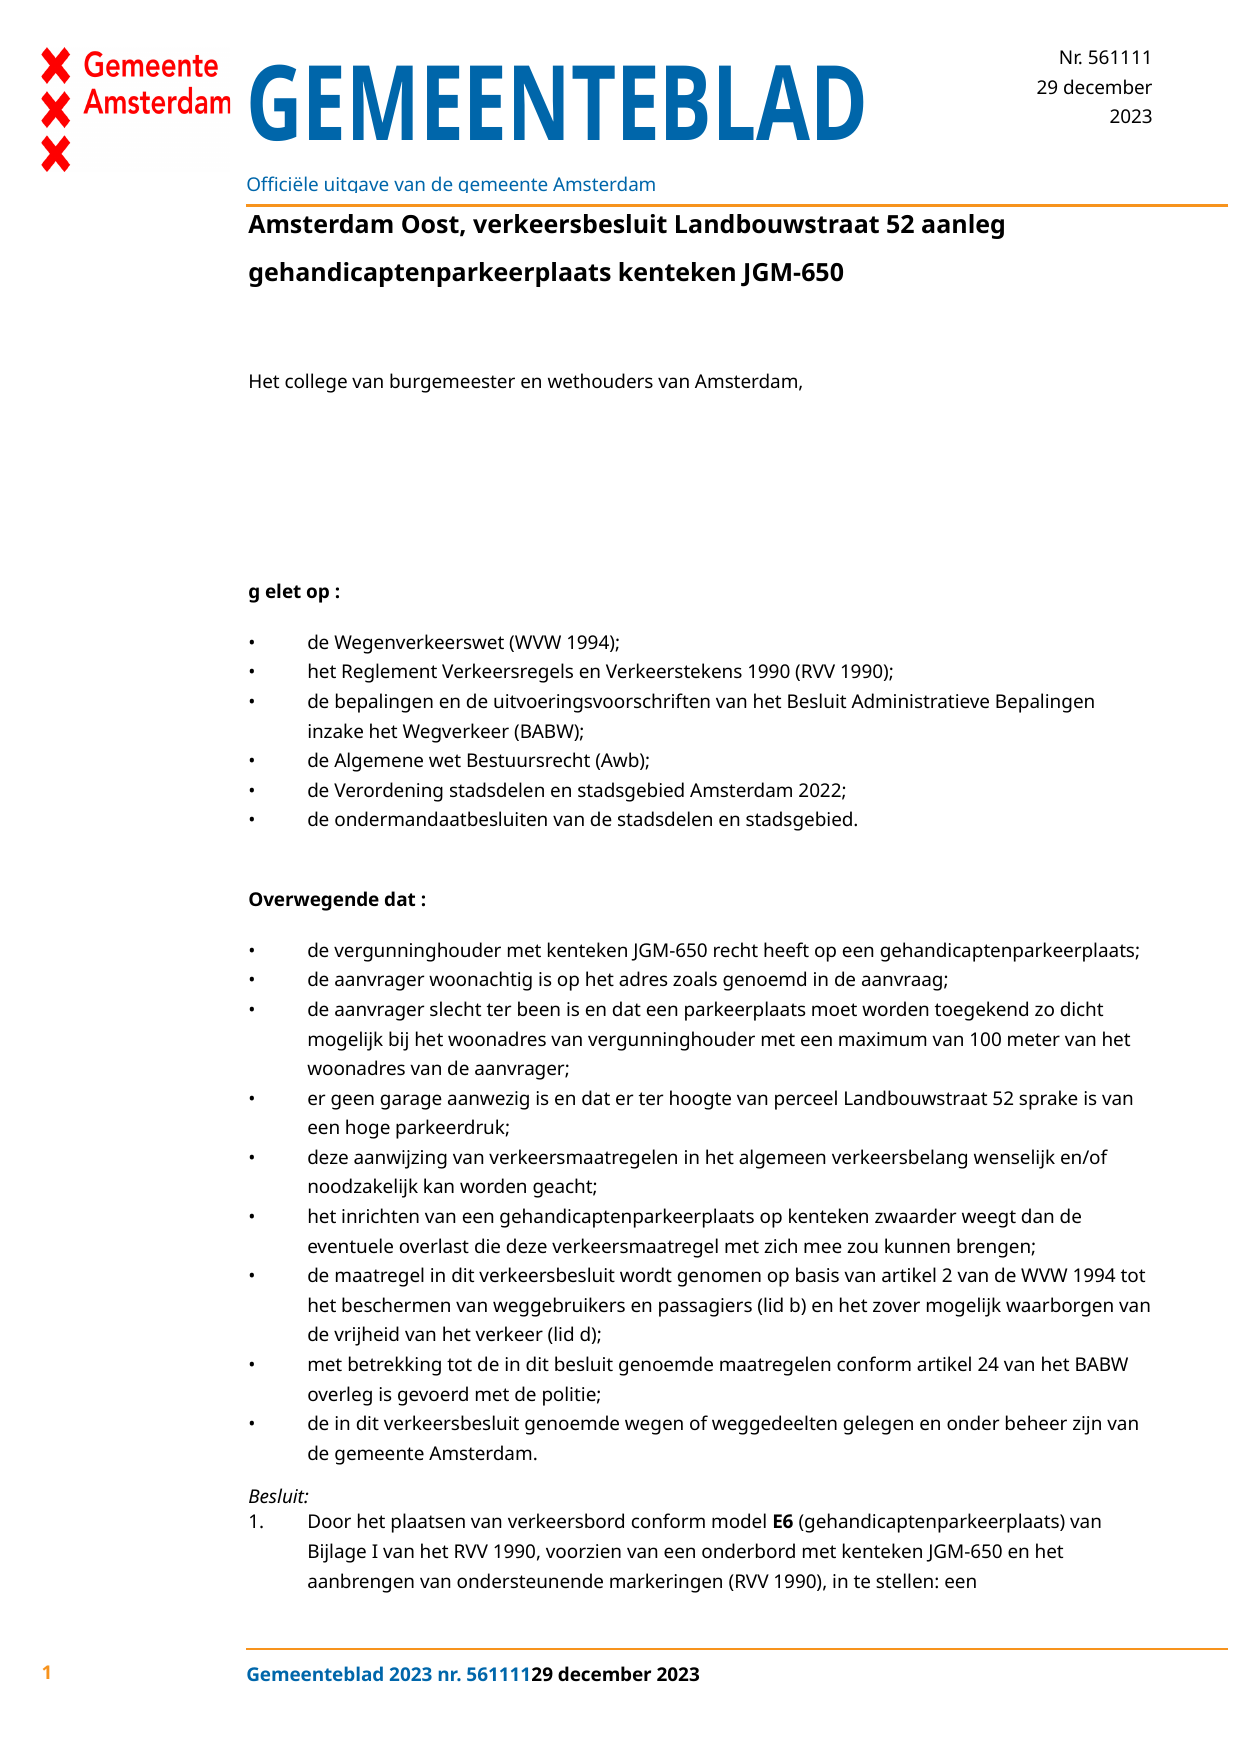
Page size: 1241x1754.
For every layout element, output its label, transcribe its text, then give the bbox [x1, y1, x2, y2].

list met betrekking tot de in dit besluit genoemde maatregelen conform artikel 24 van het BABW overleg is gevoerd met de politie; [248, 1351, 1152, 1406]
list Door het plaatsen van verkeersbord conform model E6 (gehandicaptenparkeerplaats) van Bijlage I van het RVV 1990, voorzien van een onderbord met kenteken JGM-650 en het aanbrengen van ondersteunende markeringen (RVV 1990), in te stellen: een [248, 1509, 1152, 1594]
text Het college van burgemeester en wethouders van Amsterdam, [248, 368, 1152, 394]
list de Verordening stadsdelen en stadsgebied Amsterdam 2022; [248, 777, 1152, 803]
list de aanvrager woonachtig is op het adres zoals genoemd in de aanvraag; [248, 967, 1152, 992]
list de in dit verkeersbesluit genoemde wegen of weggedeelten gelegen en onder beheer zijn van de gemeente Amsterdam. [248, 1410, 1152, 1466]
list deze aanwijzing van verkeersmaatregelen in het algemeen verkeersbelang wenselijk en/of noodzakelijk kan worden geacht; [248, 1144, 1152, 1199]
list de aanvrager slecht ter been is en dat een parkeerplaats moet worden toegekend zo dicht mogelijk bij het woonadres van vergunninghouder met een maximum van 100 meter van het woonadres van de aanvrager; [248, 996, 1152, 1081]
list er geen garage aanwezig is en dat er ter hoogte van perceel Landbouwstraat 52 sprake is van een hoge parkeerdruk; [248, 1085, 1152, 1140]
text Besluit: [248, 1483, 1152, 1509]
list de maatregel in dit verkeersbesluit wordt genomen op basis van artikel 2 van de WVW 1994 tot het beschermen van weggebruikers en passagiers (lid b) en het zover mogelijk waarborgen van de vrijheid van het verkeer (lid d); [248, 1262, 1152, 1347]
list de Algemene wet Bestuursrecht (Awb); [248, 747, 1152, 773]
list de vergunninghouder met kenteken JGM-650 recht heeft op een gehandicaptenparkeerplaats; [248, 937, 1152, 963]
list de bepalingen en de uitvoeringsvoorschriften van het Besluit Administratieve Bepalingen inzake het Wegverkeer (BABW); [248, 688, 1152, 743]
text Amsterdam Oost, verkeersbesluit Landbouwstraat 52 aanleg gehandicaptenparkeerplaats kenteken JGM-650 [248, 207, 1152, 288]
list de ondermandaatbesluiten van de stadsdelen en stadsgebied. [248, 807, 1152, 832]
list de Wegenverkeerswet (WVW 1994); [248, 629, 1152, 655]
text Overwegende dat : [248, 887, 1152, 912]
list het inrichten van een gehandicaptenparkeerplaats op kenteken zwaarder weegt dan de eventuele overlast die deze verkeersmaatregel met zich mee zou kunnen brengen; [248, 1203, 1152, 1258]
picture [41, 47, 231, 172]
text g elet op : [248, 579, 1152, 604]
list het Reglement Verkeersregels en Verkeerstekens 1990 (RVV 1990); [248, 659, 1152, 684]
